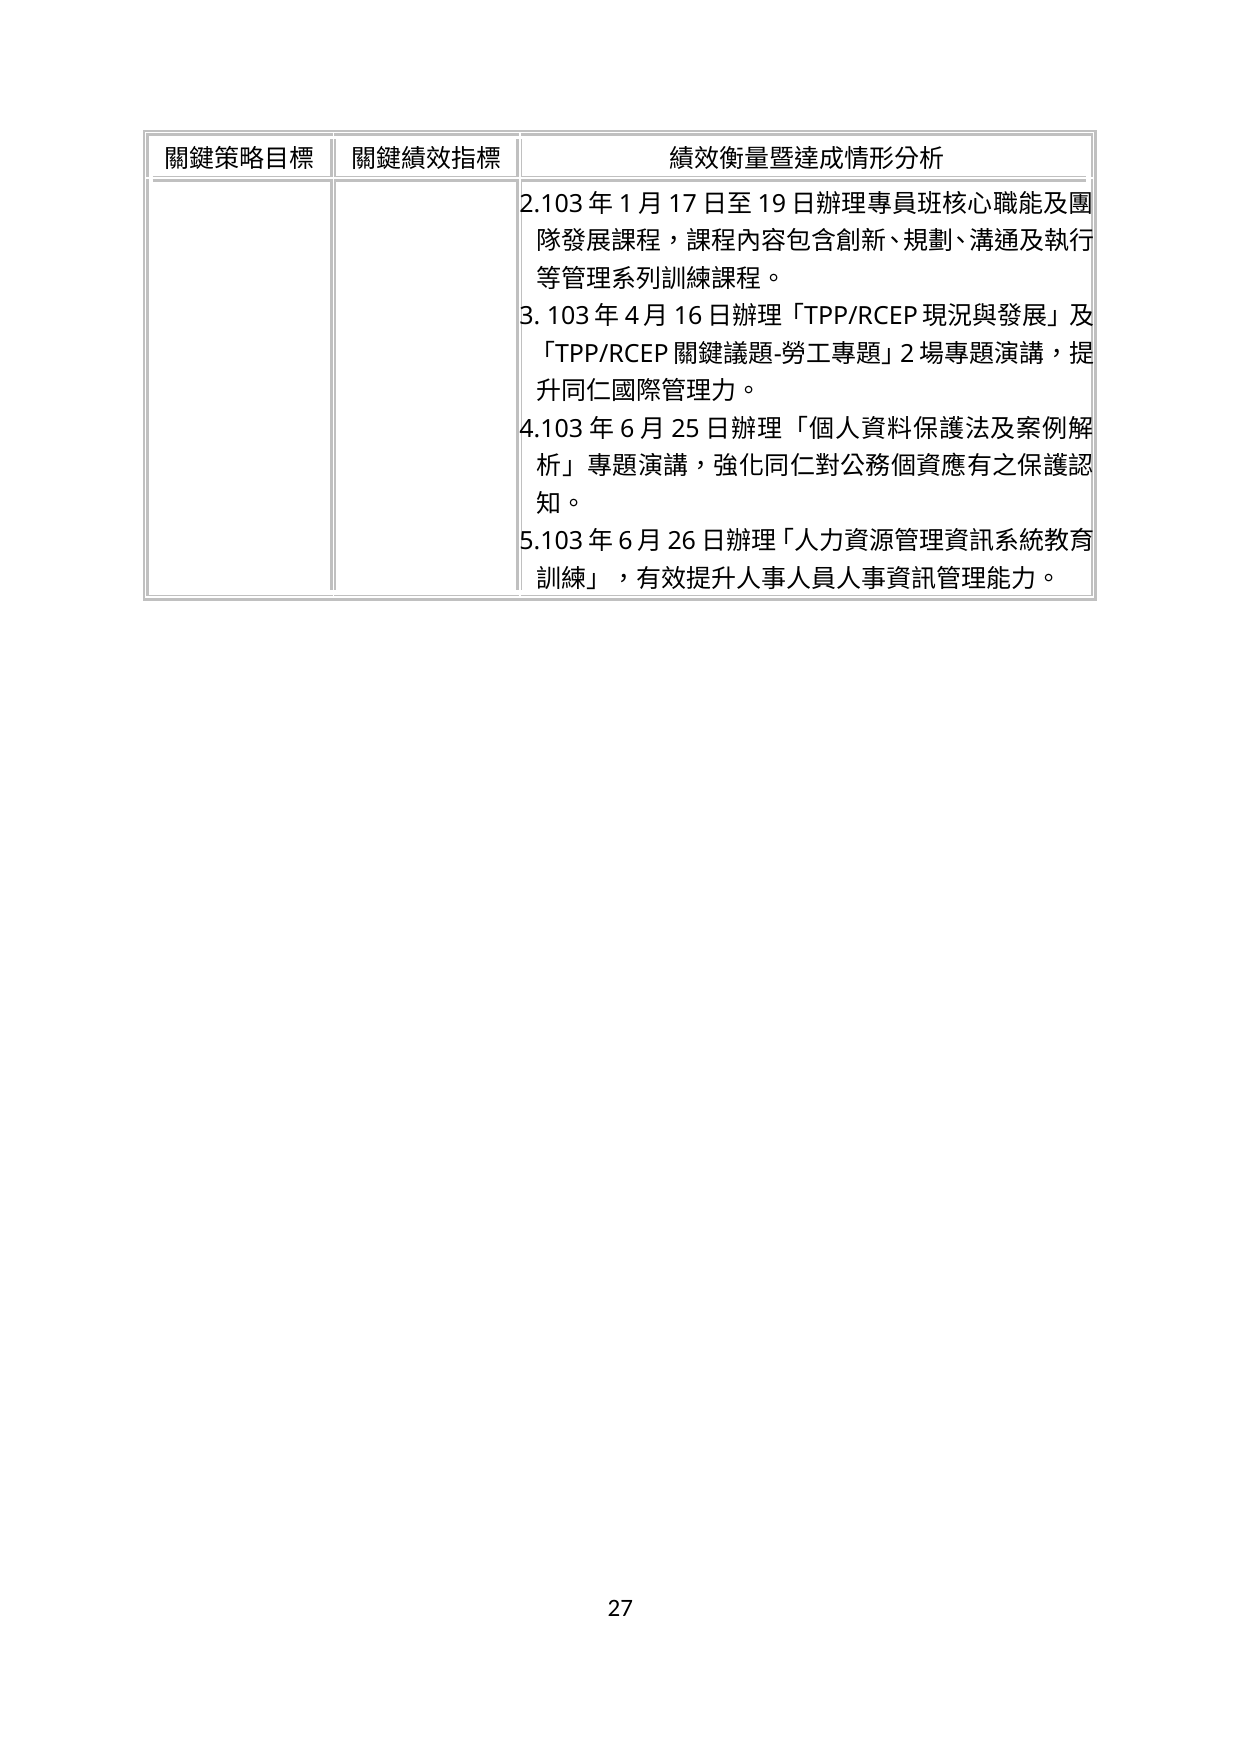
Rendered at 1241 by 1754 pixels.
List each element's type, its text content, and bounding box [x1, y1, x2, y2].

table_header 關鍵策略目標 [149, 136, 333, 176]
table_cell 2.103年1月17日至19日辦理專員班核心職能及團隊發展課程，課程內容包含創新、規劃、溝通及執行等管理系列訓練課程。 3. 103年4月16日辦理「TPP/RCEP現況與發展」及「TPP/RCEP關鍵議題-勞工專題」2場專題演講，提升同仁國際管理力。 4.103年6月25日辦理「個人資料保護法及案例解析」專題演講，強化同仁對公務個資應有之保護認知。 5.103年6月26日辦理「人力資源管理資訊系統教育訓練」，有效提升人事人員人事資訊管理能力。 [519, 176, 1094, 594]
table_header 績效衡量暨達成情形分析 [519, 132, 1094, 176]
table_cell [146, 176, 333, 594]
table_cell [333, 176, 519, 594]
table_header 關鍵績效指標 [333, 132, 519, 176]
